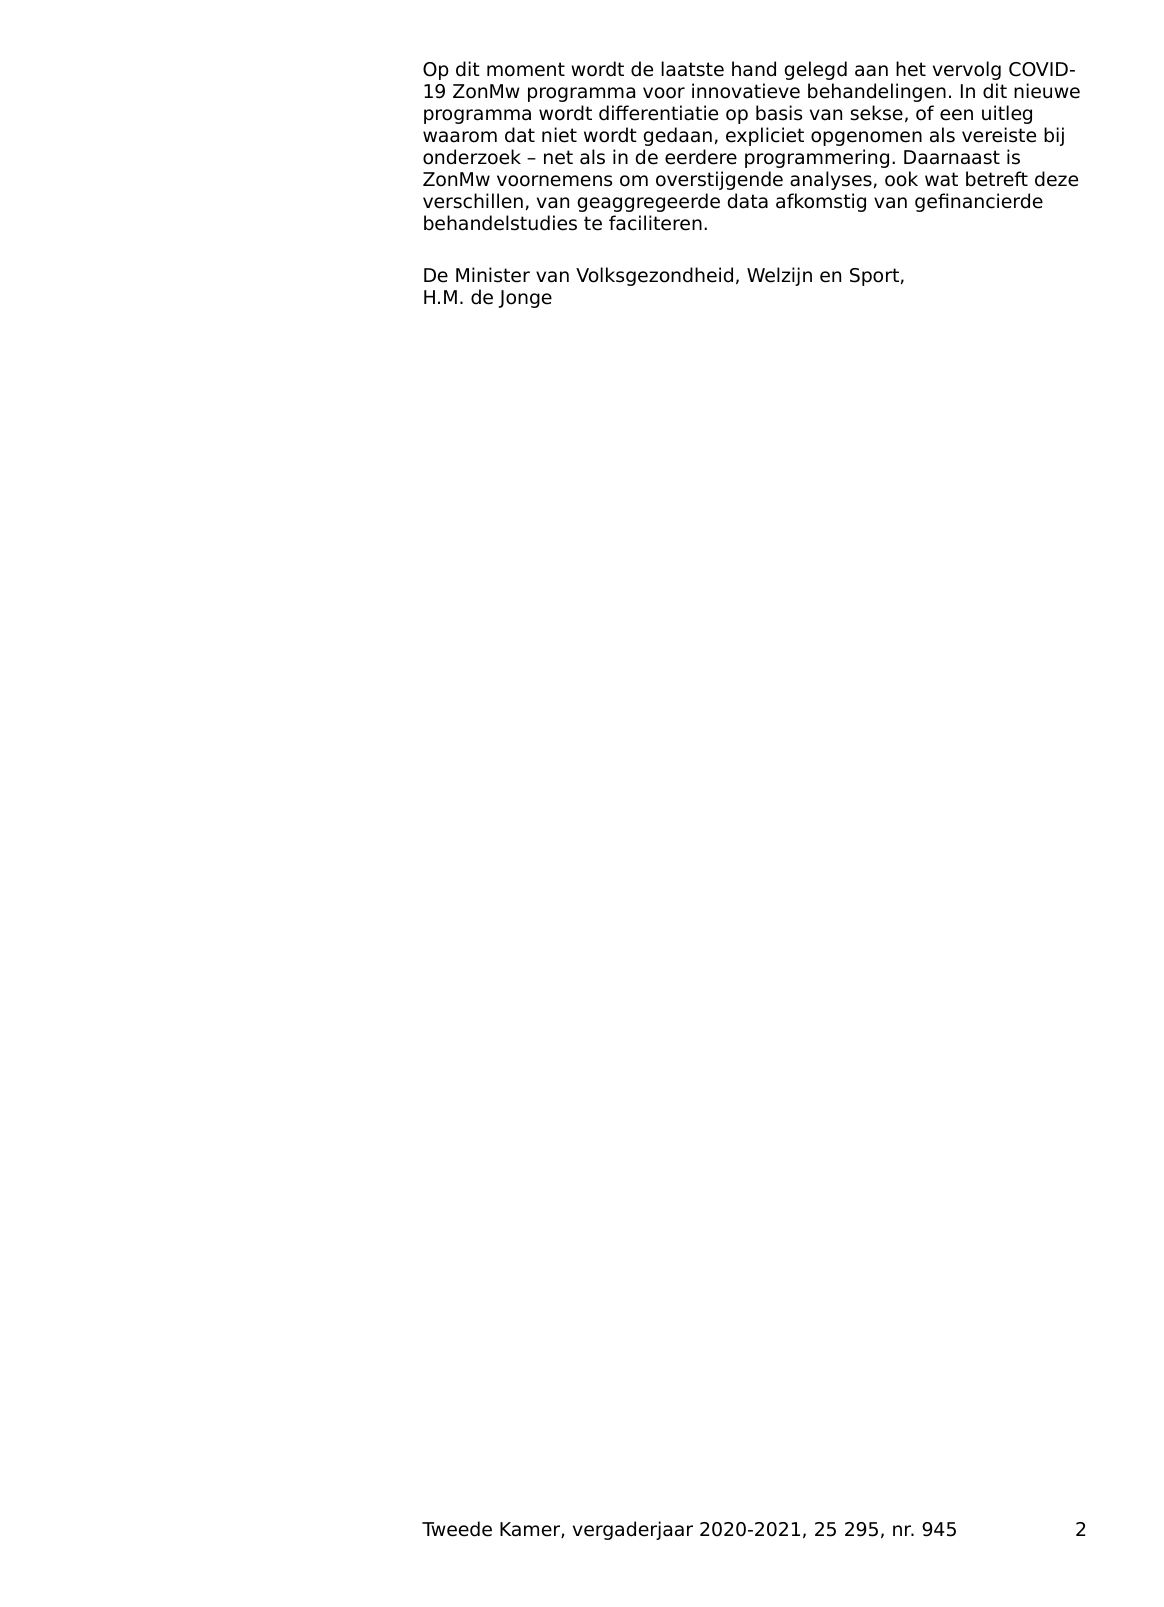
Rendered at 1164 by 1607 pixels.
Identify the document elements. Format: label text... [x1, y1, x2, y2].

text De Minister van Volksgezondheid, Welzijn en Sport, H.M. de Jonge [422, 265, 1087, 309]
text Op dit moment wordt de laatste hand gelegd aan het vervolg COVID-19 ZonMw programma voor innovatieve behandelingen. In dit nieuwe programma wordt differentiatie op basis van sekse, of een uitleg waarom dat niet wordt gedaan, expliciet opgenomen als vereiste bij onderzoek – net als in de eerdere programmering. Daarnaast is ZonMw voornemens om overstijgende analyses, ook wat betreft deze verschillen, van geaggregeerde data afkomstig van gefinancierde behandelstudies te faciliteren. [422, 59, 1087, 235]
